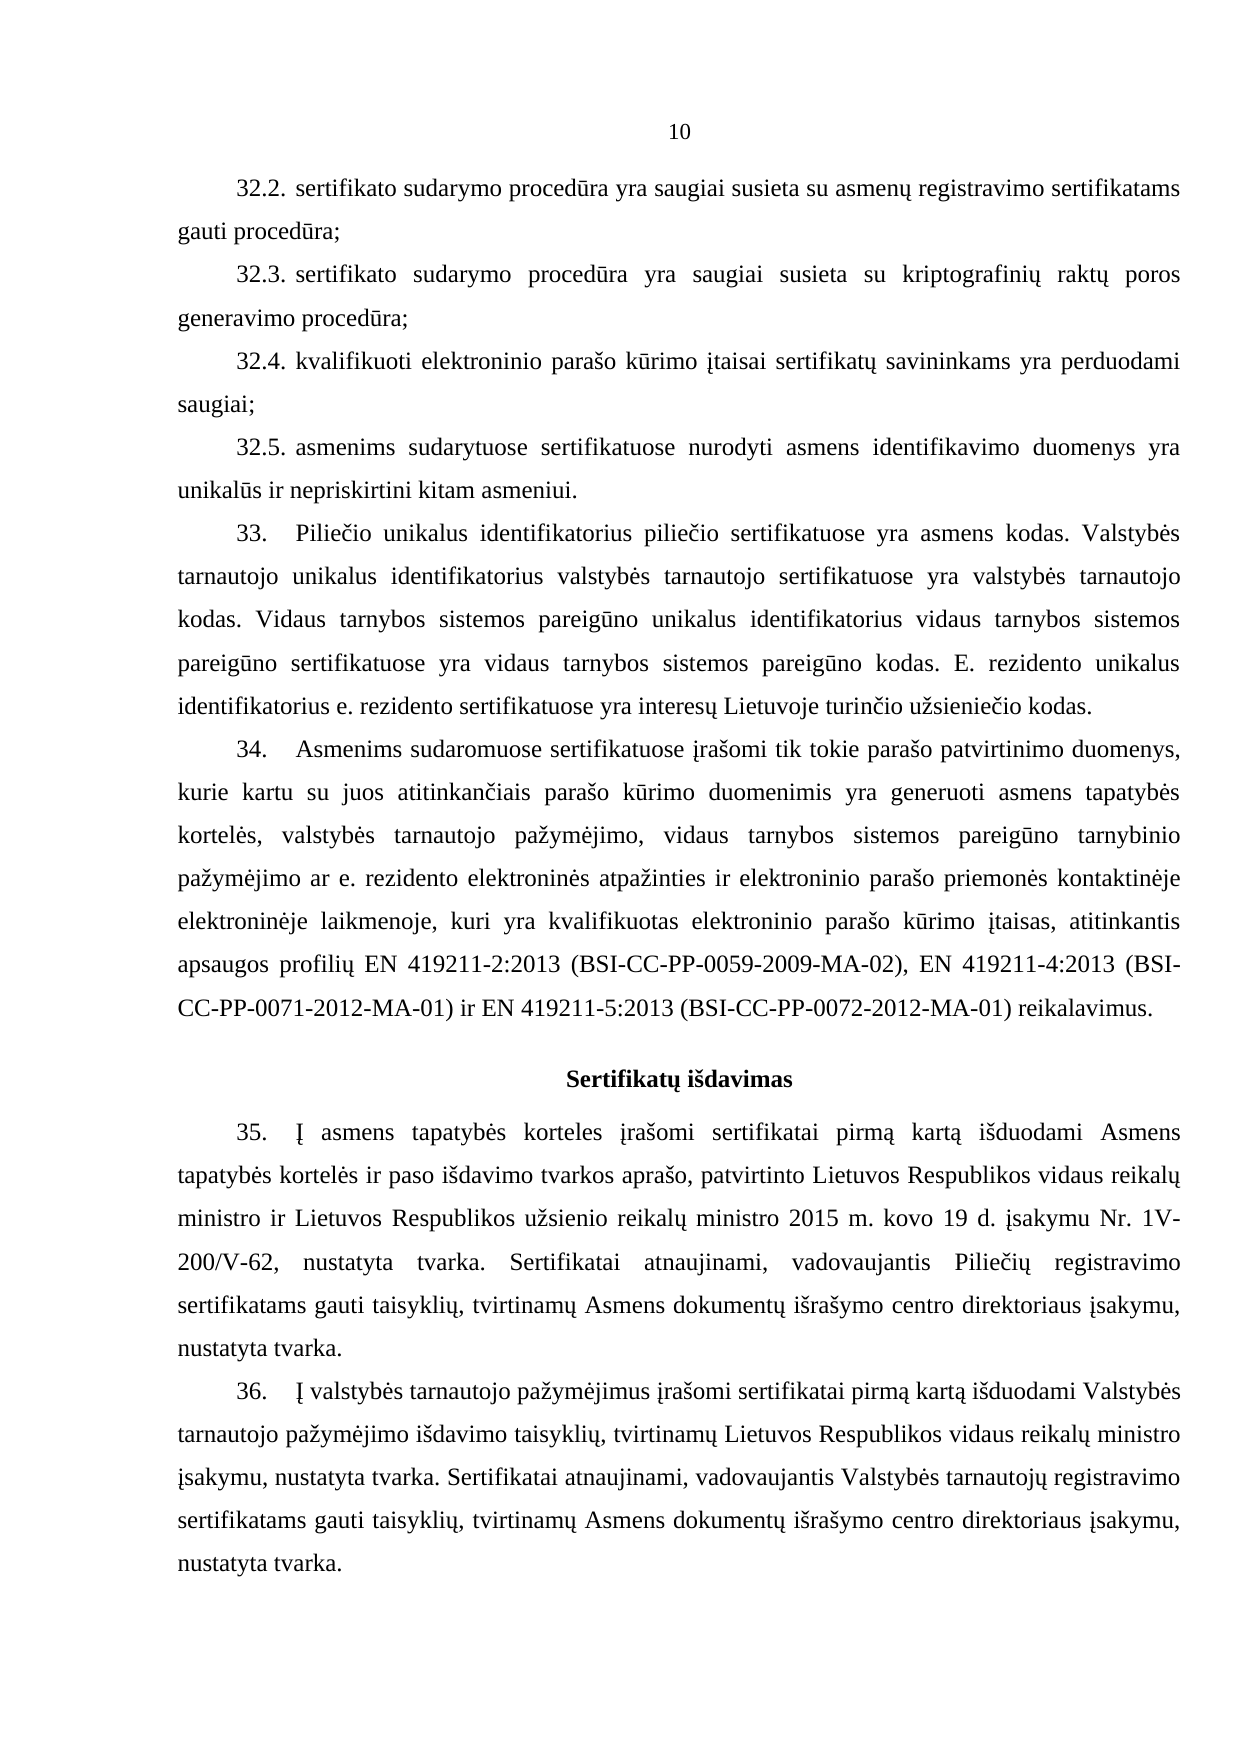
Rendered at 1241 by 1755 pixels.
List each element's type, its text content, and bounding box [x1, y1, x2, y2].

text 33. Piliečio unikalus identifikatorius piliečio sertifikatuose yra asmens kodas. Valstybės tarnautojo unikalus identifikatorius valstybės tarnautojo sertifikatuose yra valstybės tarnautojo kodas. Vidaus tarnybos sistemos pareigūno unikalus identifikatorius vidaus tarnybos sistemos pareigūno sertifikatuose yra vidaus tarnybos sistemos pareigūno kodas. E. rezidento unikalus identifikatorius e. rezidento sertifikatuose yra interesų Lietuvoje turinčio užsieniečio kodas. [177, 518, 1181, 719]
text 32.5. asmenims sudarytuose sertifikatuose nurodyti asmens identifikavimo duomenys yra unikalūs ir nepriskirtini kitam asmeniui. [177, 432, 1181, 504]
text 34. Asmenims sudaromuose sertifikatuose įrašomi tik tokie parašo patvirtinimo duomenys, kurie kartu su juos atitinkančiais parašo kūrimo duomenimis yra generuoti asmens tapatybės kortelės, valstybės tarnautojo pažymėjimo, vidaus tarnybos sistemos pareigūno tarnybinio pažymėjimo ar e. rezidento elektroninės atpažinties ir elektroninio parašo priemonės kontaktinėje elektroninėje laikmenoje, kuri yra kvalifikuotas elektroninio parašo kūrimo įtaisas, atitinkantis apsaugos profilių EN 419211-2:2013 (BSI-CC-PP-0059-2009-MA-02), EN 419211-4:2013 (BSI-CC-PP-0071-2012-MA-01) ir EN 419211-5:2013 (BSI-CC-PP-0072-2012-MA-01) reikalavimus. [177, 734, 1181, 1021]
text 35. Į asmens tapatybės korteles įrašomi sertifikatai pirmą kartą išduodami Asmens tapatybės kortelės ir paso išdavimo tvarkos aprašo, patvirtinto Lietuvos Respublikos vidaus reikalų ministro ir Lietuvos Respublikos užsienio reikalų ministro 2015 m. kovo 19 d. įsakymu Nr. 1V-200/V-62, nustatyta tvarka. Sertifikatai atnaujinami, vadovaujantis Piliečių registravimo sertifikatams gauti taisyklių, tvirtinamų Asmens dokumentų išrašymo centro direktoriaus įsakymu, nustatyta tvarka. [177, 1117, 1181, 1362]
text 32.3. sertifikato sudarymo procedūra yra saugiai susieta su kriptografinių raktų poros generavimo procedūra; [177, 259, 1181, 331]
subtitle Sertifikatų išdavimas [177, 1064, 1181, 1093]
text 32.2. sertifikato sudarymo procedūra yra saugiai susieta su asmenų registravimo sertifikatams gauti procedūra; [177, 173, 1181, 245]
text 32.4. kvalifikuoti elektroninio parašo kūrimo įtaisai sertifikatų savininkams yra perduodami saugiai; [177, 346, 1181, 418]
text 36. Į valstybės tarnautojo pažymėjimus įrašomi sertifikatai pirmą kartą išduodami Valstybės tarnautojo pažymėjimo išdavimo taisyklių, tvirtinamų Lietuvos Respublikos vidaus reikalų ministro įsakymu, nustatyta tvarka. Sertifikatai atnaujinami, vadovaujantis Valstybės tarnautojų registravimo sertifikatams gauti taisyklių, tvirtinamų Asmens dokumentų išrašymo centro direktoriaus įsakymu, nustatyta tvarka. [177, 1376, 1181, 1577]
